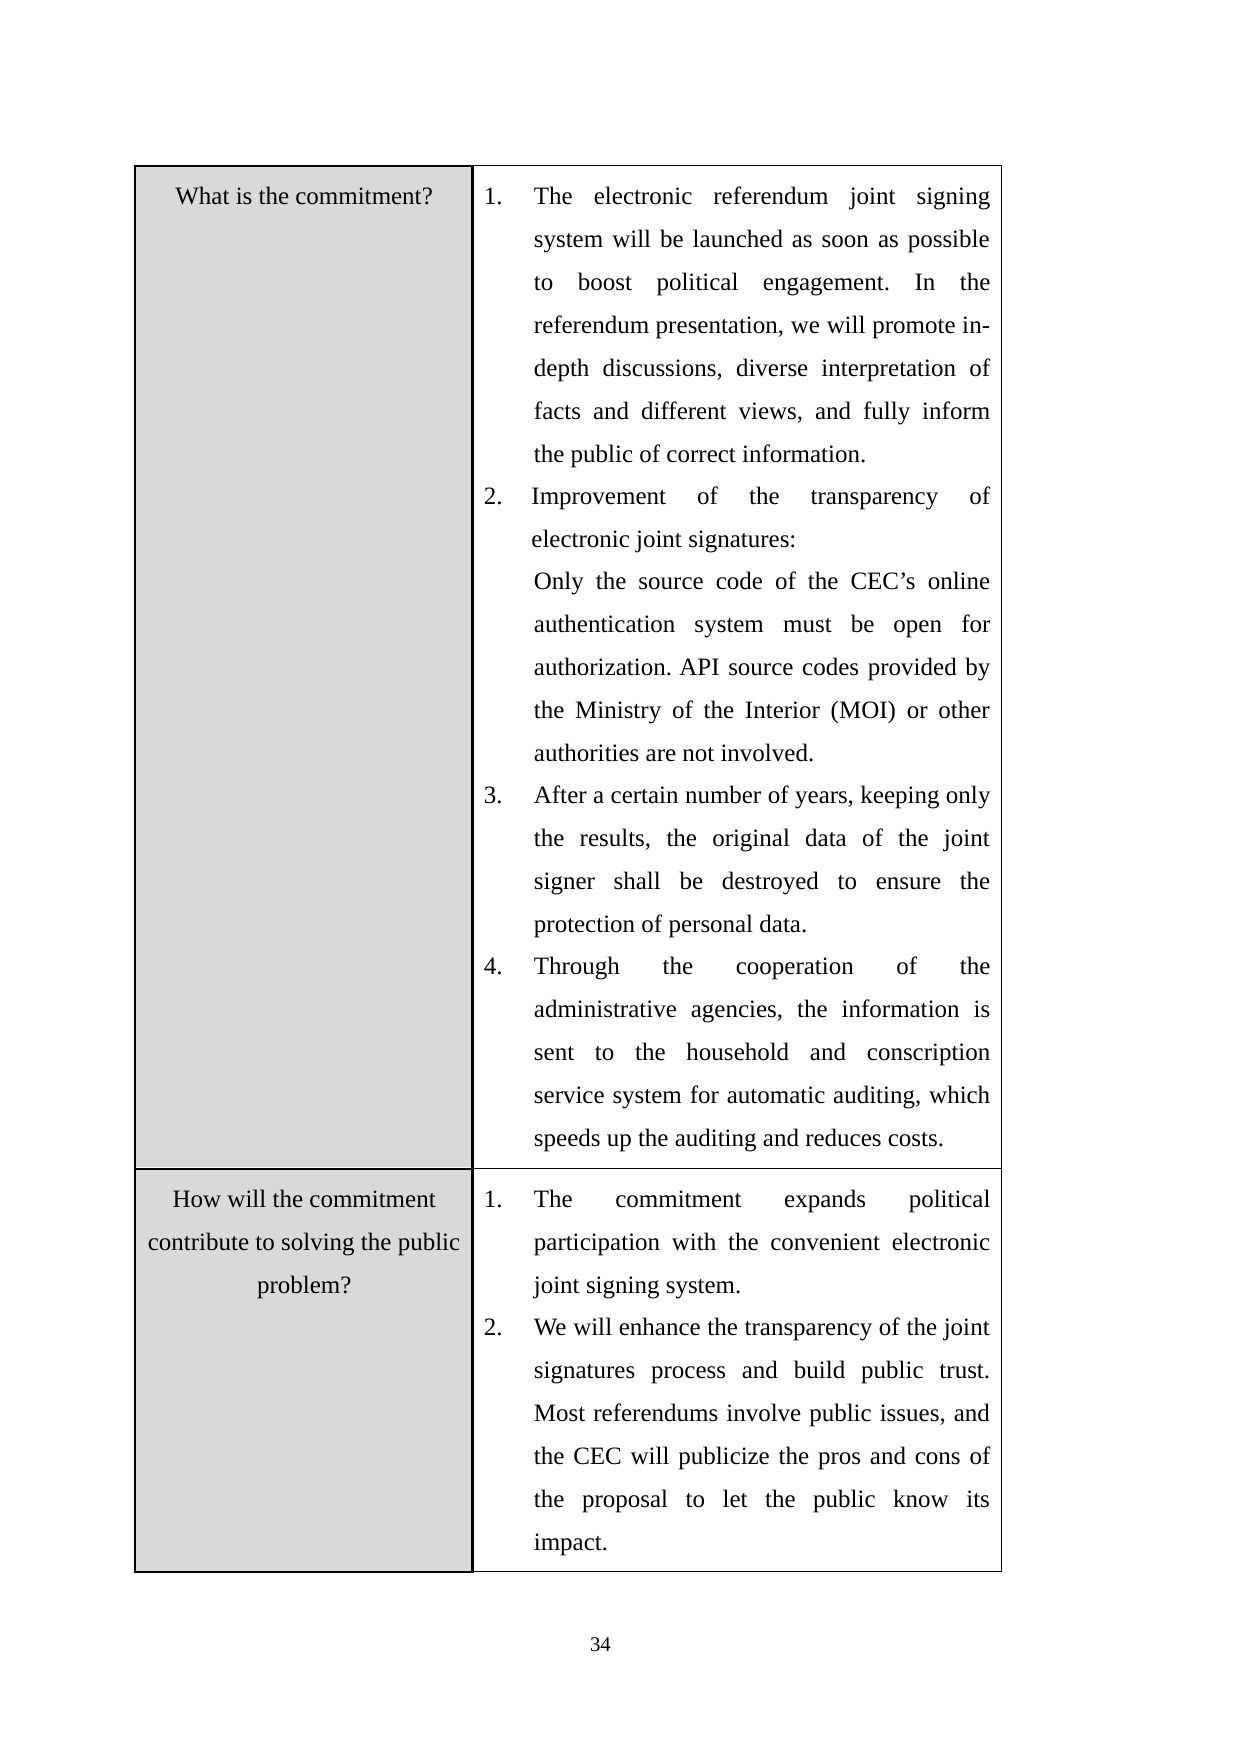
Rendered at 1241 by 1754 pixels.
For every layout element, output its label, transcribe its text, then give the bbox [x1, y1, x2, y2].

table_cell How will the commitment contribute to solving the public problem? [136, 1170, 471, 1571]
table_cell What is the commitment? [136, 167, 471, 1167]
table_cell The commitment expands political participation with the convenient electronic joint signing system. We will enhance the transparency of the joint signatures process and build public trust. Most referendums involve public issues, and the CEC will publicize the pros and cons of the proposal to let the public know its impact. It can reduce the cost of joint signer. The anonymous statistical results of paper or electronic joint signatures will be saved for future research and utilization. Electronic joint signatures can be processed and delivered digitally, and thus lowers paper waste and carbon emissions. [474, 1169, 1001, 1571]
table_cell The electronic referendum joint signing system will be launched as soon as possible to boost political engagement. In the referendum presentation, we will promote in-depth discussions, diverse interpretation of facts and different views, and fully inform the public of correct information. Improvement of the transparency of electronic joint signatures: Only the source code of the CEC’s online authentication system must be open for authorization. API source codes provided by the Ministry of the Interior (MOI) or other authorities are not involved. After a certain number of years, keeping only the results, the original data of the joint signer shall be destroyed to ensure the protection of personal data. Through the cooperation of the administrative agencies, the information is sent to the household and conscription service system for automatic auditing, which speeds up the auditing and reduces costs. [474, 166, 1001, 1167]
